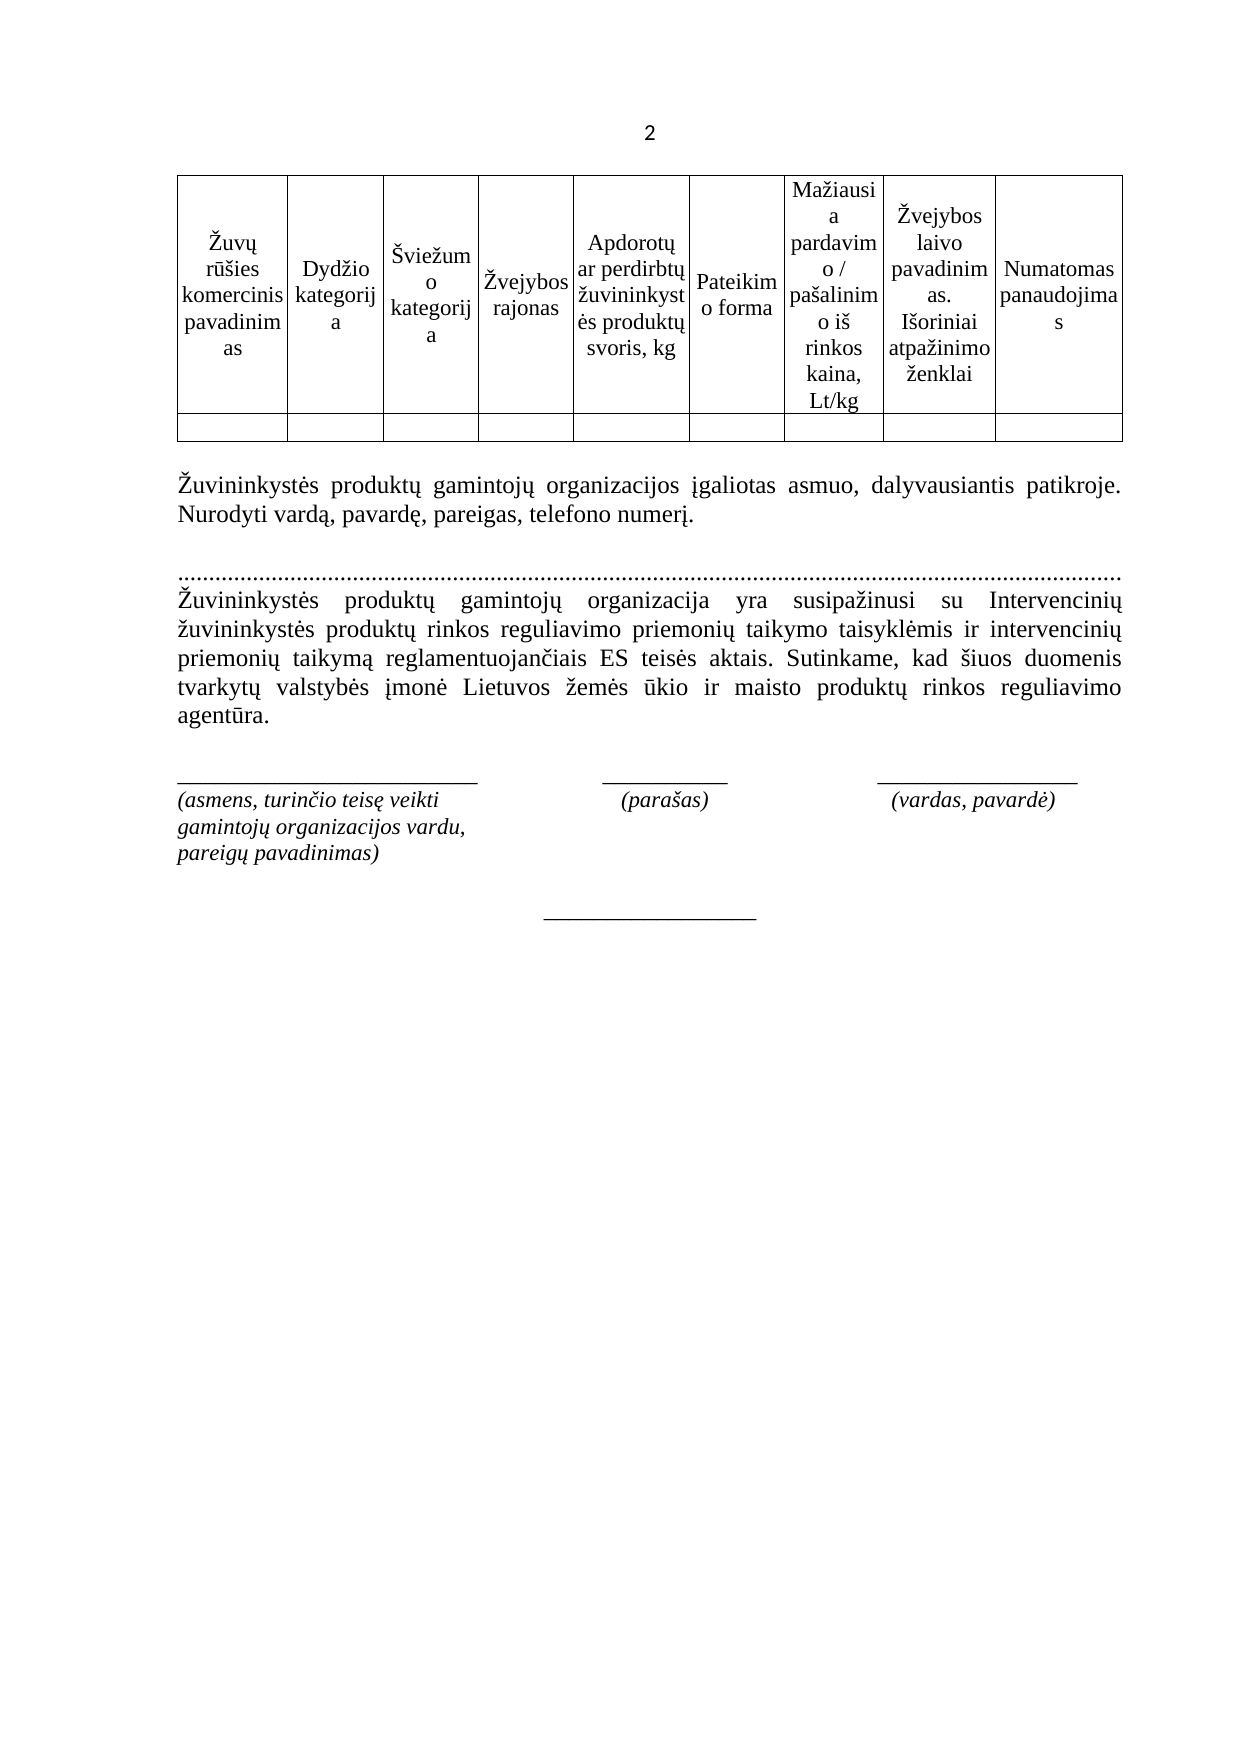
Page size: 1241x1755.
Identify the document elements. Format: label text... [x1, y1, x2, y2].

table_header Mažiausia pardavimo / pašalinimo iš rinkos kaina, Lt/kg [785, 176, 883, 413]
table_header Pateikimo forma [690, 176, 784, 413]
text pareigų pavadinimas) [177, 839, 1122, 866]
table_header Šviežumo kategorija [384, 176, 478, 413]
text Žuvininkystės produktų gamintojų organizacija yra susipažinusi su Intervencinių žuvininkystės produktų rinkos reguliavimo priemonių taikymo taisyklėmis ir intervencinių priemonių taikymą reglamentuojančiais ES teisės aktais. Sutinkame, kad šiuos duomenis tvarkytų valstybės įmonė Lietuvos žemės ūkio ir maisto produktų rinkos reguliavimo agentūra. [177, 585, 1122, 729]
text gamintojų organizacijos vardu, [177, 813, 1122, 839]
text ________________________ __________ ________________ [177, 758, 1122, 787]
table_cell [690, 414, 784, 441]
table_header Numatomas panaudojimas [996, 176, 1122, 413]
table_header Apdorotų ar perdirbtų žuvininkystės produktų svoris, kg [574, 176, 689, 413]
table_header Dydžio kategorija [288, 176, 383, 413]
table_cell [384, 414, 478, 441]
table_cell [178, 414, 287, 441]
table_cell [785, 414, 883, 441]
text _________________ [177, 894, 1122, 923]
table_cell [479, 414, 573, 441]
table_header Žuvų rūšies komercinis pavadinimas [178, 176, 287, 413]
table_header Žvejybos laivo pavadinimas. Išoriniai atpažinimo ženklai [884, 176, 995, 413]
text . [177, 557, 1122, 585]
table_cell [574, 414, 689, 441]
text (asmens, turinčio teisę veikti (parašas) (vardas, pavardė) [177, 787, 1122, 813]
table_cell [288, 414, 383, 441]
table_header Žvejybos rajonas [479, 176, 573, 413]
text Žuvininkystės produktų gamintojų organizacijos įgaliotas asmuo, dalyvausiantis patikroje. Nurodyti vardą, pavardę, pareigas, telefono numerį. [177, 470, 1122, 528]
table_cell [996, 414, 1122, 441]
table_cell [884, 414, 995, 441]
